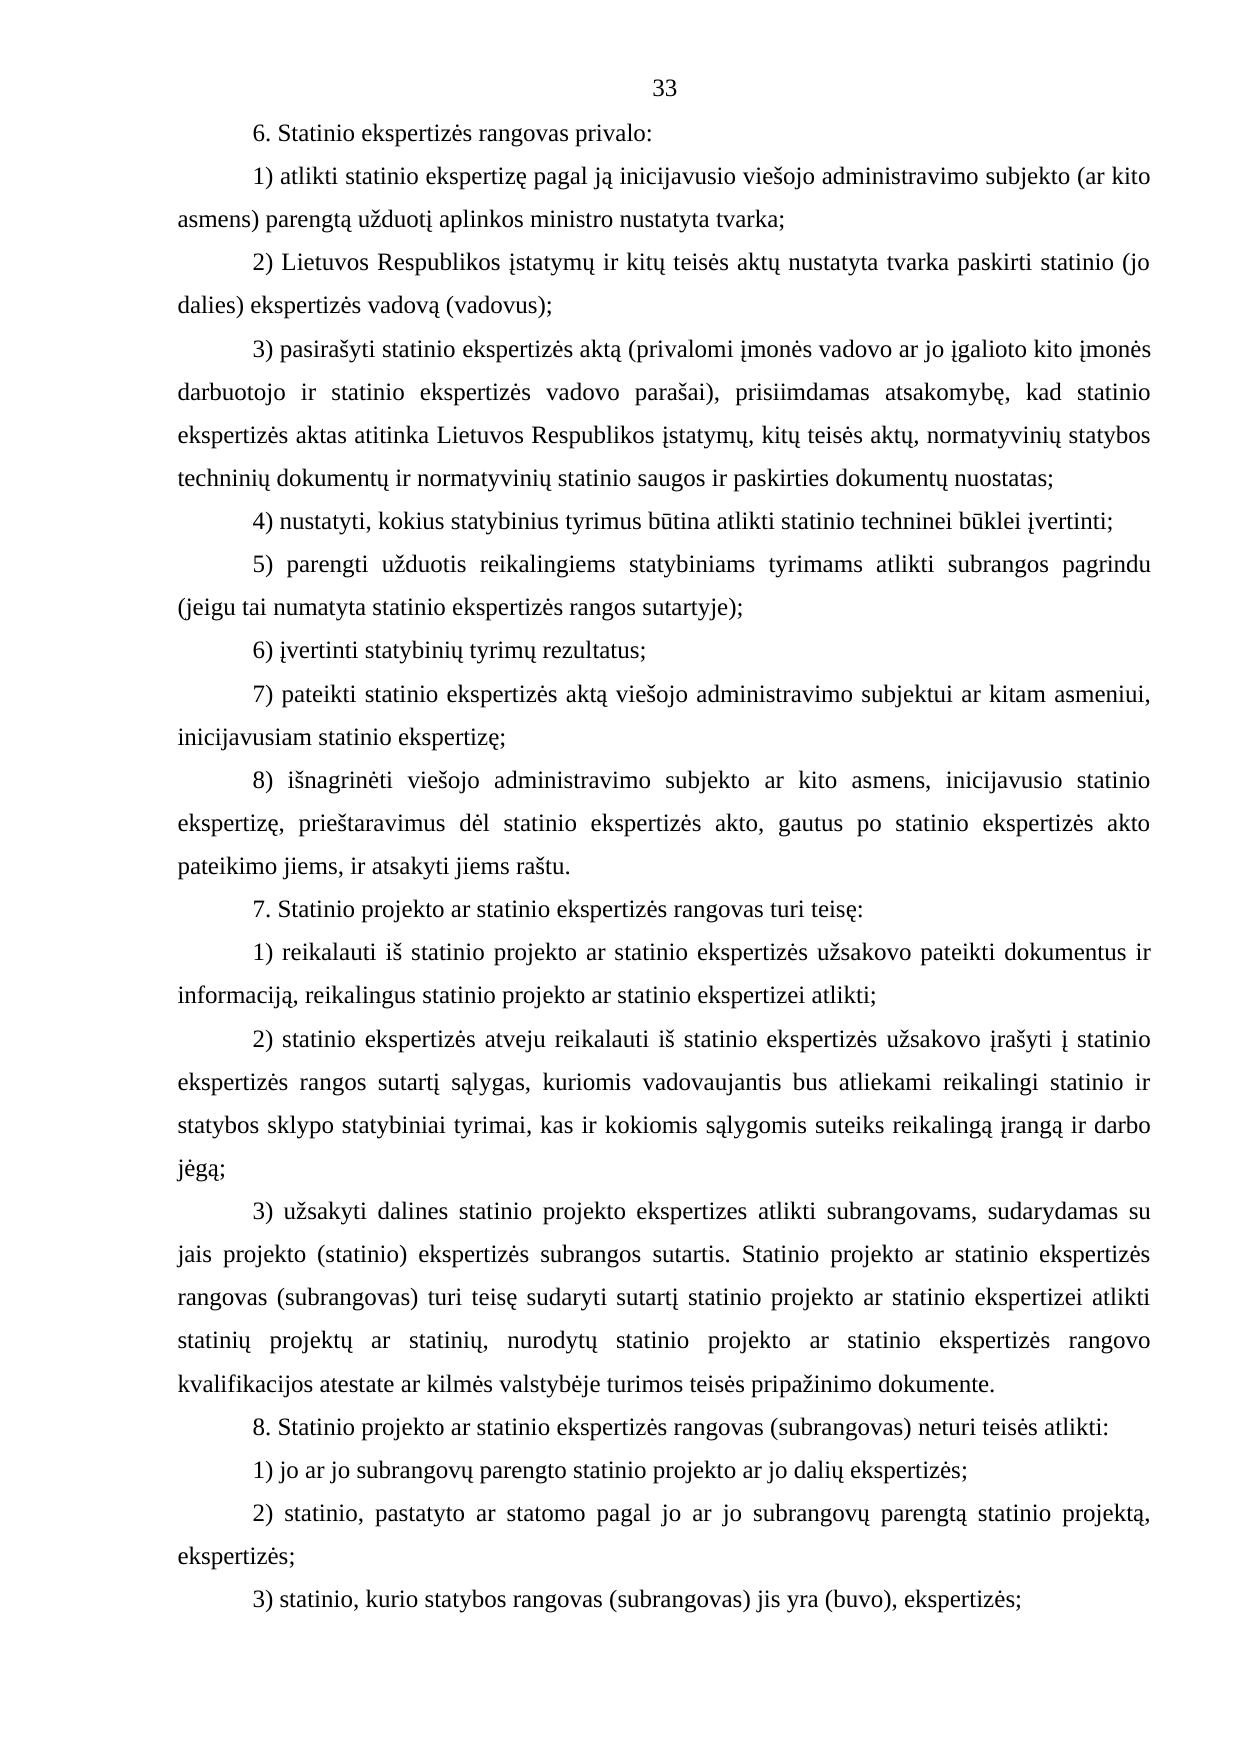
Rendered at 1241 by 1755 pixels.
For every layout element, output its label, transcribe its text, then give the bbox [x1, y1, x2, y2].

text 8. Statinio projekto ar statinio ekspertizės rangovas (subrangovas) neturi teisės atlikti: [177, 1412, 1152, 1441]
text 1) jo ar jo subrangovų parengto statinio projekto ar jo dalių ekspertizės; [177, 1455, 1152, 1484]
text 3) pasirašyti statinio ekspertizės aktą (privalomi įmonės vadovo ar jo įgalioto kito įmonės darbuotojo ir statinio ekspertizės vadovo parašai), prisiimdamas atsakomybę, kad statinio ekspertizės aktas atitinka Lietuvos Respublikos įstatymų, kitų teisės aktų, normatyvinių statybos techninių dokumentų ir normatyvinių statinio saugos ir paskirties dokumentų nuostatas; [177, 334, 1152, 492]
text 3) statinio, kurio statybos rangovas (subrangovas) jis yra (buvo), ekspertizės; [177, 1584, 1152, 1613]
text 7. Statinio projekto ar statinio ekspertizės rangovas turi teisę: [177, 894, 1152, 923]
text 8) išnagrinėti viešojo administravimo subjekto ar kito asmens, inicijavusio statinio ekspertizę, prieštaravimus dėl statinio ekspertizės akto, gautus po statinio ekspertizės akto pateikimo jiems, ir atsakyti jiems raštu. [177, 765, 1152, 880]
text 3) užsakyti dalines statinio projekto ekspertizes atlikti subrangovams, sudarydamas su jais projekto (statinio) ekspertizės subrangos sutartis. Statinio projekto ar statinio ekspertizės rangovas (subrangovas) turi teisę sudaryti sutartį statinio projekto ar statinio ekspertizei atlikti statinių projektų ar statinių, nurodytų statinio projekto ar statinio ekspertizės rangovo kvalifikacijos atestate ar kilmės valstybėje turimos teisės pripažinimo dokumente. [177, 1196, 1152, 1397]
text 7) pateikti statinio ekspertizės aktą viešojo administravimo subjektui ar kitam asmeniui, inicijavusiam statinio ekspertizę; [177, 679, 1152, 751]
text 2) statinio, pastatyto ar statomo pagal jo ar jo subrangovų parengtą statinio projektą, ekspertizės; [177, 1498, 1152, 1570]
text 4) nustatyti, kokius statybinius tyrimus būtina atlikti statinio techninei būklei įvertinti; [177, 506, 1152, 535]
text 1) reikalauti iš statinio projekto ar statinio ekspertizės užsakovo pateikti dokumentus ir informaciją, reikalingus statinio projekto ar statinio ekspertizei atlikti; [177, 937, 1152, 1009]
text 6. Statinio ekspertizės rangovas privalo: [177, 118, 1152, 147]
text 2) Lietuvos Respublikos įstatymų ir kitų teisės aktų nustatyta tvarka paskirti statinio (jo dalies) ekspertizės vadovą (vadovus); [177, 247, 1152, 319]
text 1) atlikti statinio ekspertizę pagal ją inicijavusio viešojo administravimo subjekto (ar kito asmens) parengtą užduotį aplinkos ministro nustatyta tvarka; [177, 161, 1152, 233]
text 6) įvertinti statybinių tyrimų rezultatus; [177, 636, 1152, 664]
text 2) statinio ekspertizės atveju reikalauti iš statinio ekspertizės užsakovo įrašyti į statinio ekspertizės rangos sutartį sąlygas, kuriomis vadovaujantis bus atliekami reikalingi statinio ir statybos sklypo statybiniai tyrimai, kas ir kokiomis sąlygomis suteiks reikalingą įrangą ir darbo jėgą; [177, 1024, 1152, 1182]
text 5) parengti užduotis reikalingiems statybiniams tyrimams atlikti subrangos pagrindu (jeigu tai numatyta statinio ekspertizės rangos sutartyje); [177, 549, 1152, 621]
